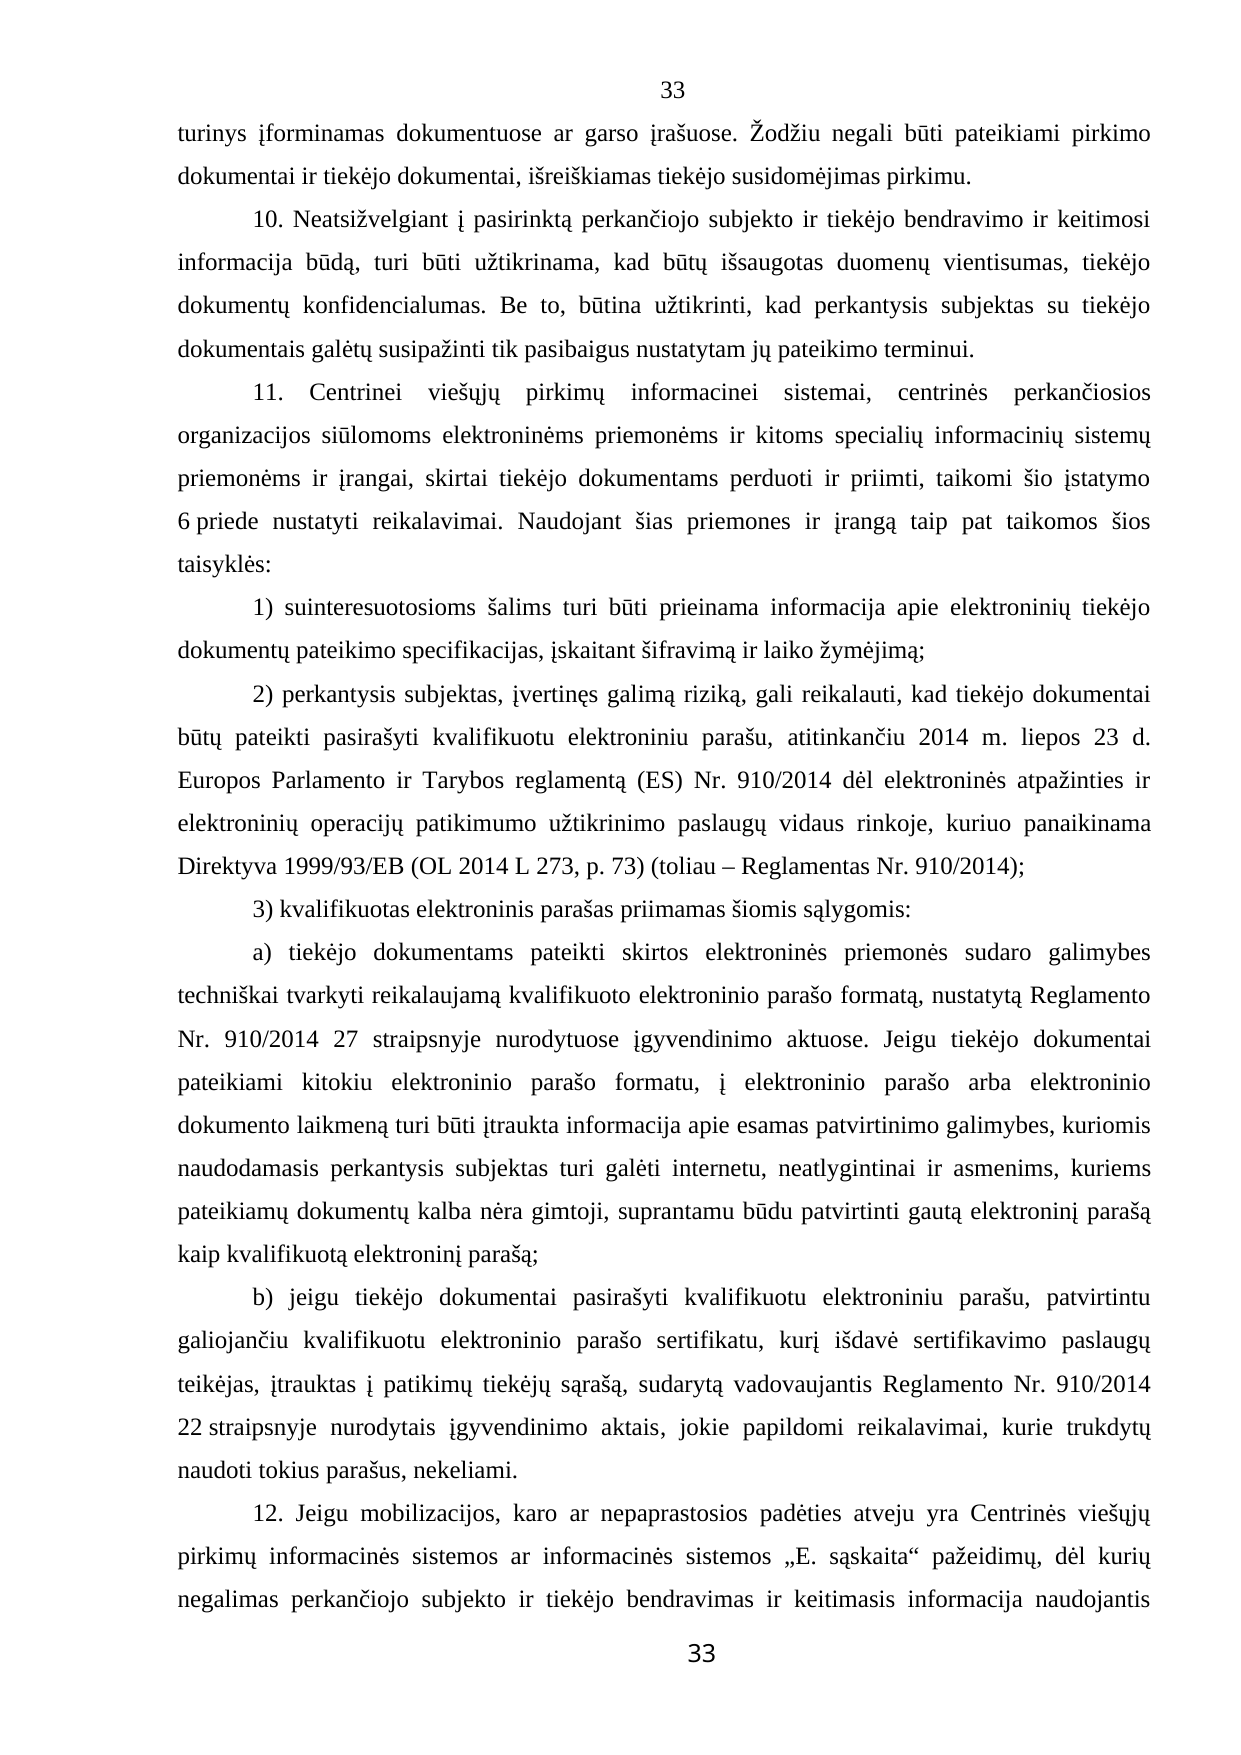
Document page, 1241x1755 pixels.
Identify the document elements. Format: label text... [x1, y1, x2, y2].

text 11. Centrinei viešųjų pirkimų informacinei sistemai, centrinės perkančiosios organizacijos siūlomoms elektroninėms priemonėms ir kitoms specialių informacinių sistemų priemonėms ir įrangai, skirtai tiekėjo dokumentams perduoti ir priimti, taikomi šio įstatymo 6 priede nustatyti reikalavimai. Naudojant šias priemones ir įrangą taip pat taikomos šios taisyklės: [177, 377, 1152, 578]
text 10. Neatsižvelgiant į pasirinktą perkančiojo subjekto ir tiekėjo bendravimo ir keitimosi informacija būdą, turi būti užtikrinama, kad būtų išsaugotas duomenų vientisumas, tiekėjo dokumentų konfidencialumas. Be to, būtina užtikrinti, kad perkantysis subjektas su tiekėjo dokumentais galėtų susipažinti tik pasibaigus nustatytam jų pateikimo terminui. [177, 204, 1152, 362]
text 12. Jeigu mobilizacijos, karo ar nepaprastosios padėties atveju yra Centrinės viešųjų pirkimų informacinės sistemos ar informacinės sistemos „E. sąskaita“ pažeidimų, dėl kurių negalimas perkančiojo subjekto ir tiekėjo bendravimas ir keitimasis informacija naudojantis [177, 1498, 1152, 1613]
text a) tiekėjo dokumentams pateikti skirtos elektroninės priemonės sudaro galimybes techniškai tvarkyti reikalaujamą kvalifikuoto elektroninio parašo formatą, nustatytą Reglamento Nr. 910/2014 27 straipsnyje nurodytuose įgyvendinimo aktuose. Jeigu tiekėjo dokumentai pateikiami kitokiu elektroninio parašo formatu, į elektroninio parašo arba elektroninio dokumento laikmeną turi būti įtraukta informacija apie esamas patvirtinimo galimybes, kuriomis naudodamasis perkantysis subjektas turi galėti internetu, neatlygintinai ir asmenims, kuriems pateikiamų dokumentų kalba nėra gimtoji, suprantamu būdu patvirtinti gautą elektroninį parašą kaip kvalifikuotą elektroninį parašą; [177, 937, 1152, 1268]
text b) jeigu tiekėjo dokumentai pasirašyti kvalifikuotu elektroniniu parašu, patvirtintu galiojančiu kvalifikuotu elektroninio parašo sertifikatu, kurį išdavė sertifikavimo paslaugų teikėjas, įtrauktas į patikimų tiekėjų sąrašą, sudarytą vadovaujantis Reglamento Nr. 910/2014 22 straipsnyje nurodytais įgyvendinimo aktais, jokie papildomi reikalavimai, kurie trukdytų naudoti tokius parašus, nekeliami. [177, 1282, 1152, 1484]
text 1) suinteresuotosioms šalims turi būti prieinama informacija apie elektroninių tiekėjo dokumentų pateikimo specifikacijas, įskaitant šifravimą ir laiko žymėjimą; [177, 592, 1152, 664]
text 3) kvalifikuotas elektroninis parašas priimamas šiomis sąlygomis: [177, 894, 1152, 923]
text turinys įforminamas dokumentuose ar garso įrašuose. Žodžiu negali būti pateikiami pirkimo dokumentai ir tiekėjo dokumentai, išreiškiamas tiekėjo susidomėjimas pirkimu. [177, 118, 1152, 190]
text 2) perkantysis subjektas, įvertinęs galimą riziką, gali reikalauti, kad tiekėjo dokumentai būtų pateikti pasirašyti kvalifikuotu elektroniniu parašu, atitinkančiu 2014 m. liepos 23 d. Europos Parlamento ir Tarybos reglamentą (ES) Nr. 910/2014 dėl elektroninės atpažinties ir elektroninių operacijų patikimumo užtikrinimo paslaugų vidaus rinkoje, kuriuo panaikinama Direktyva 1999/93/EB (OL 2014 L 273, p. 73) (toliau – Reglamentas Nr. 910/2014); [177, 679, 1152, 880]
